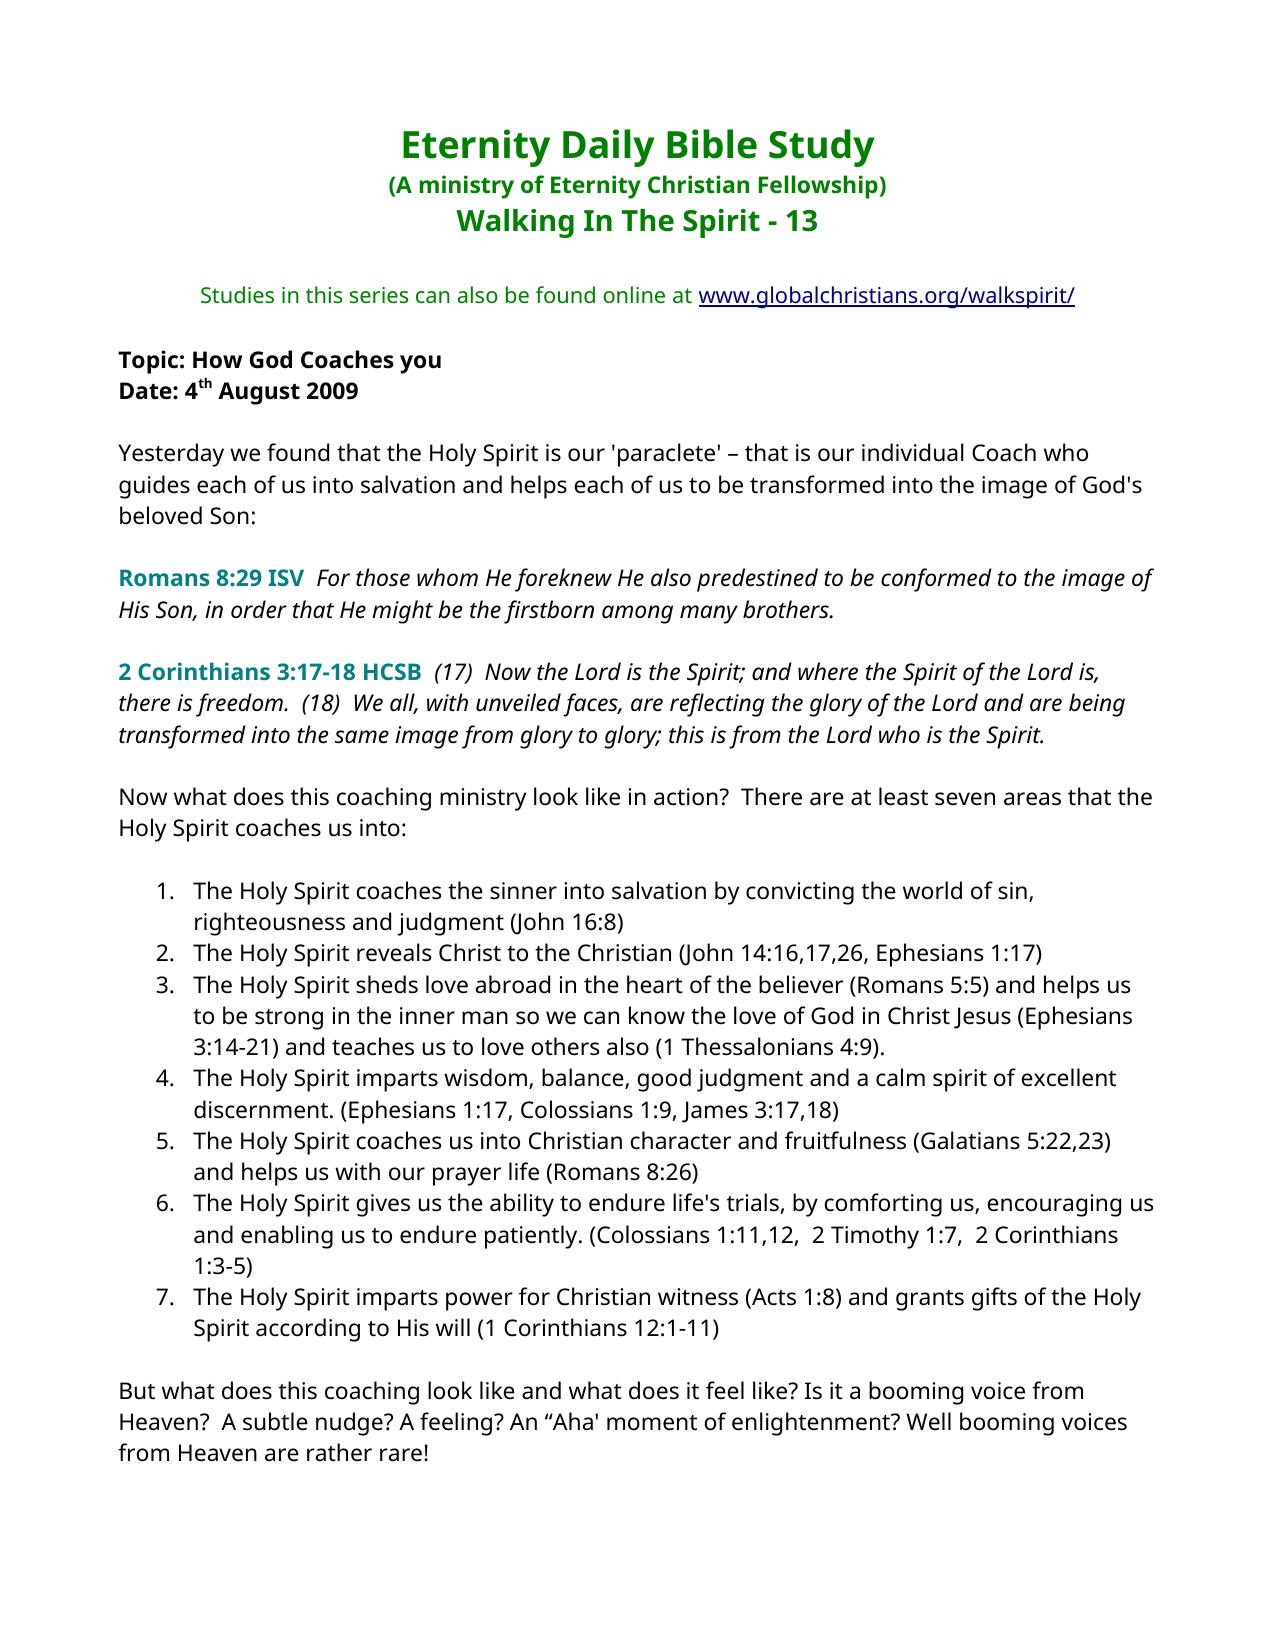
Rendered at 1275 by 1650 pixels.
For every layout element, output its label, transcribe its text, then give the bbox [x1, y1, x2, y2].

text Yesterday we found that the Holy Spirit is our 'paraclete' – that is our individual Coach who guides each of us into salvation and helps each of us to be transformed into the image of God's beloved Son: [118, 437, 1157, 531]
list The Holy Spirit imparts wisdom, balance, good judgment and a calm spirit of excellent discernment. (Ephesians 1:17, Colossians 1:9, James 3:17,18) [156, 1062, 1157, 1125]
text Eternity Daily Bible Study (A ministry of Eternity Christian Fellowship) [118, 118, 1157, 200]
text Now what does this coaching ministry look like in action? There are at least seven areas that the Holy Spirit coaches us into: [118, 781, 1157, 844]
text Walking In The Spirit - 13 [118, 200, 1157, 240]
list The Holy Spirit gives us the ability to endure life's trials, by comforting us, encouraging us and enabling us to endure patiently. (Colossians 1:11,12, 2 Timothy 1:7, 2 Corinthians 1:3-5) [156, 1187, 1157, 1281]
list The Holy Spirit coaches us into Christian character and fruitfulness (Galatians 5:22,23) and helps us with our prayer life (Romans 8:26) [156, 1125, 1157, 1187]
text Romans 8:29 ISV For those whom He foreknew He also predestined to be conformed to the image of His Son, in order that He might be the firstborn among many brothers. [118, 562, 1157, 625]
text 2 Corinthians 3:17-18 HCSB (17) Now the Lord is the Spirit; and where the Spirit of the Lord is, there is freedom. (18) We all, with unveiled faces, are reflecting the glory of the Lord and are being transformed into the same image from glory to glory; this is from the Lord who is the Spirit. [118, 656, 1157, 750]
list The Holy Spirit coaches the sinner into salvation by convicting the world of sin, righteousness and judgment (John 16:8) [156, 875, 1157, 937]
list The Holy Spirit reveals Christ to the Christian (John 14:16,17,26, Ephesians 1:17) [156, 937, 1157, 969]
list The Holy Spirit imparts power for Christian witness (Acts 1:8) and grants gifts of the Holy Spirit according to His will (1 Corinthians 12:1-11) [156, 1281, 1157, 1344]
text Studies in this series can also be found online at www.globalchristians.org/walkspirit/ [118, 280, 1157, 309]
text Date: 4th August 2009 [118, 375, 1157, 406]
list The Holy Spirit sheds love abroad in the heart of the believer (Romans 5:5) and helps us to be strong in the inner man so we can know the love of God in Christ Jesus (Ephesians 3:14-21) and teaches us to love others also (1 Thessalonians 4:9). [156, 969, 1157, 1062]
text But what does this coaching look like and what does it feel like? Is it a booming voice from Heaven? A subtle nudge? A feeling? An “Aha' moment of enlightenment? Well booming voices from Heaven are rather rare! [118, 1375, 1157, 1469]
text Topic: How God Coaches you [118, 344, 1157, 375]
